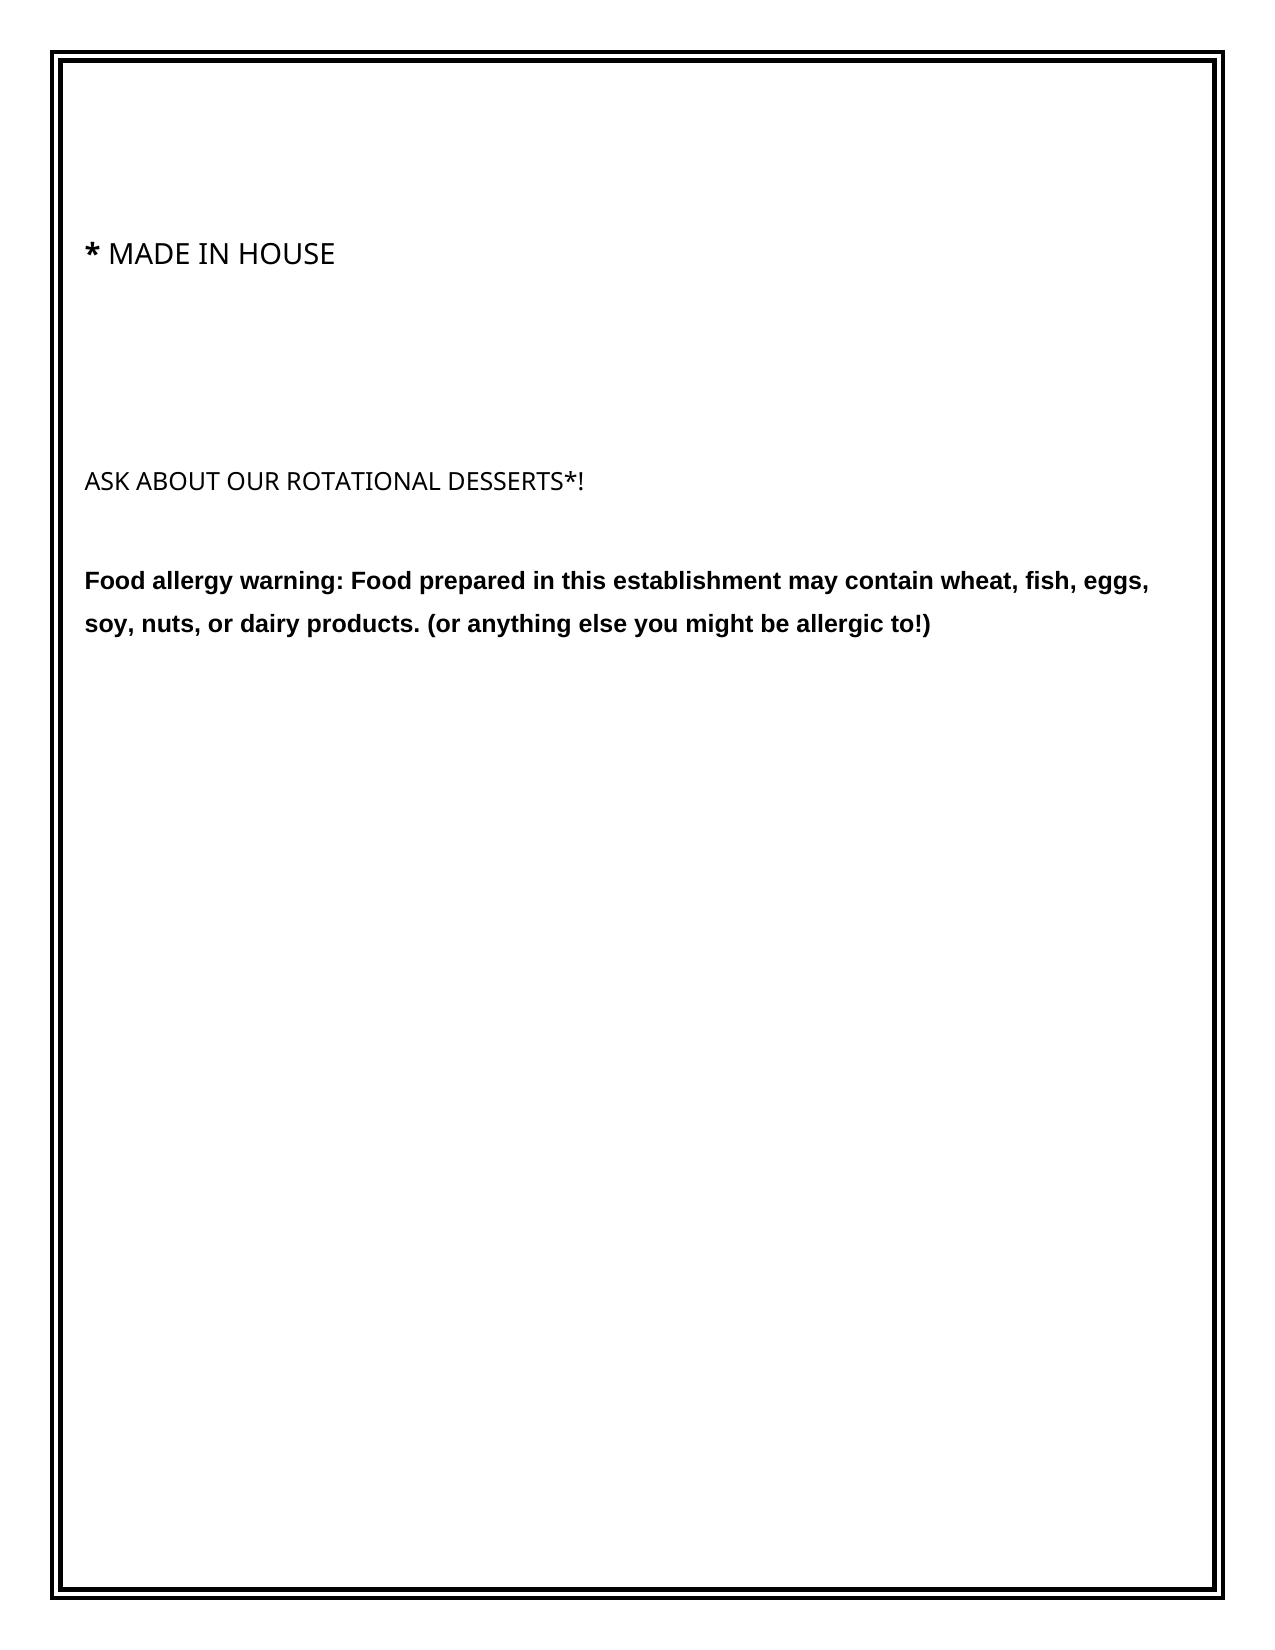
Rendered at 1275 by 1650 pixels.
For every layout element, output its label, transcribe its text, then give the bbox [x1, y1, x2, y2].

text * MADE IN HOUSE [84, 233, 1200, 273]
text Food allergy warning: Food prepared in this establishment may contain wheat, fish, eggs, soy, nuts, or dairy products. (or anything else you might be allergic to!) [84, 566, 1200, 638]
text ASK ABOUT OUR ROTATIONAL DESSERTS*! [84, 464, 1200, 498]
